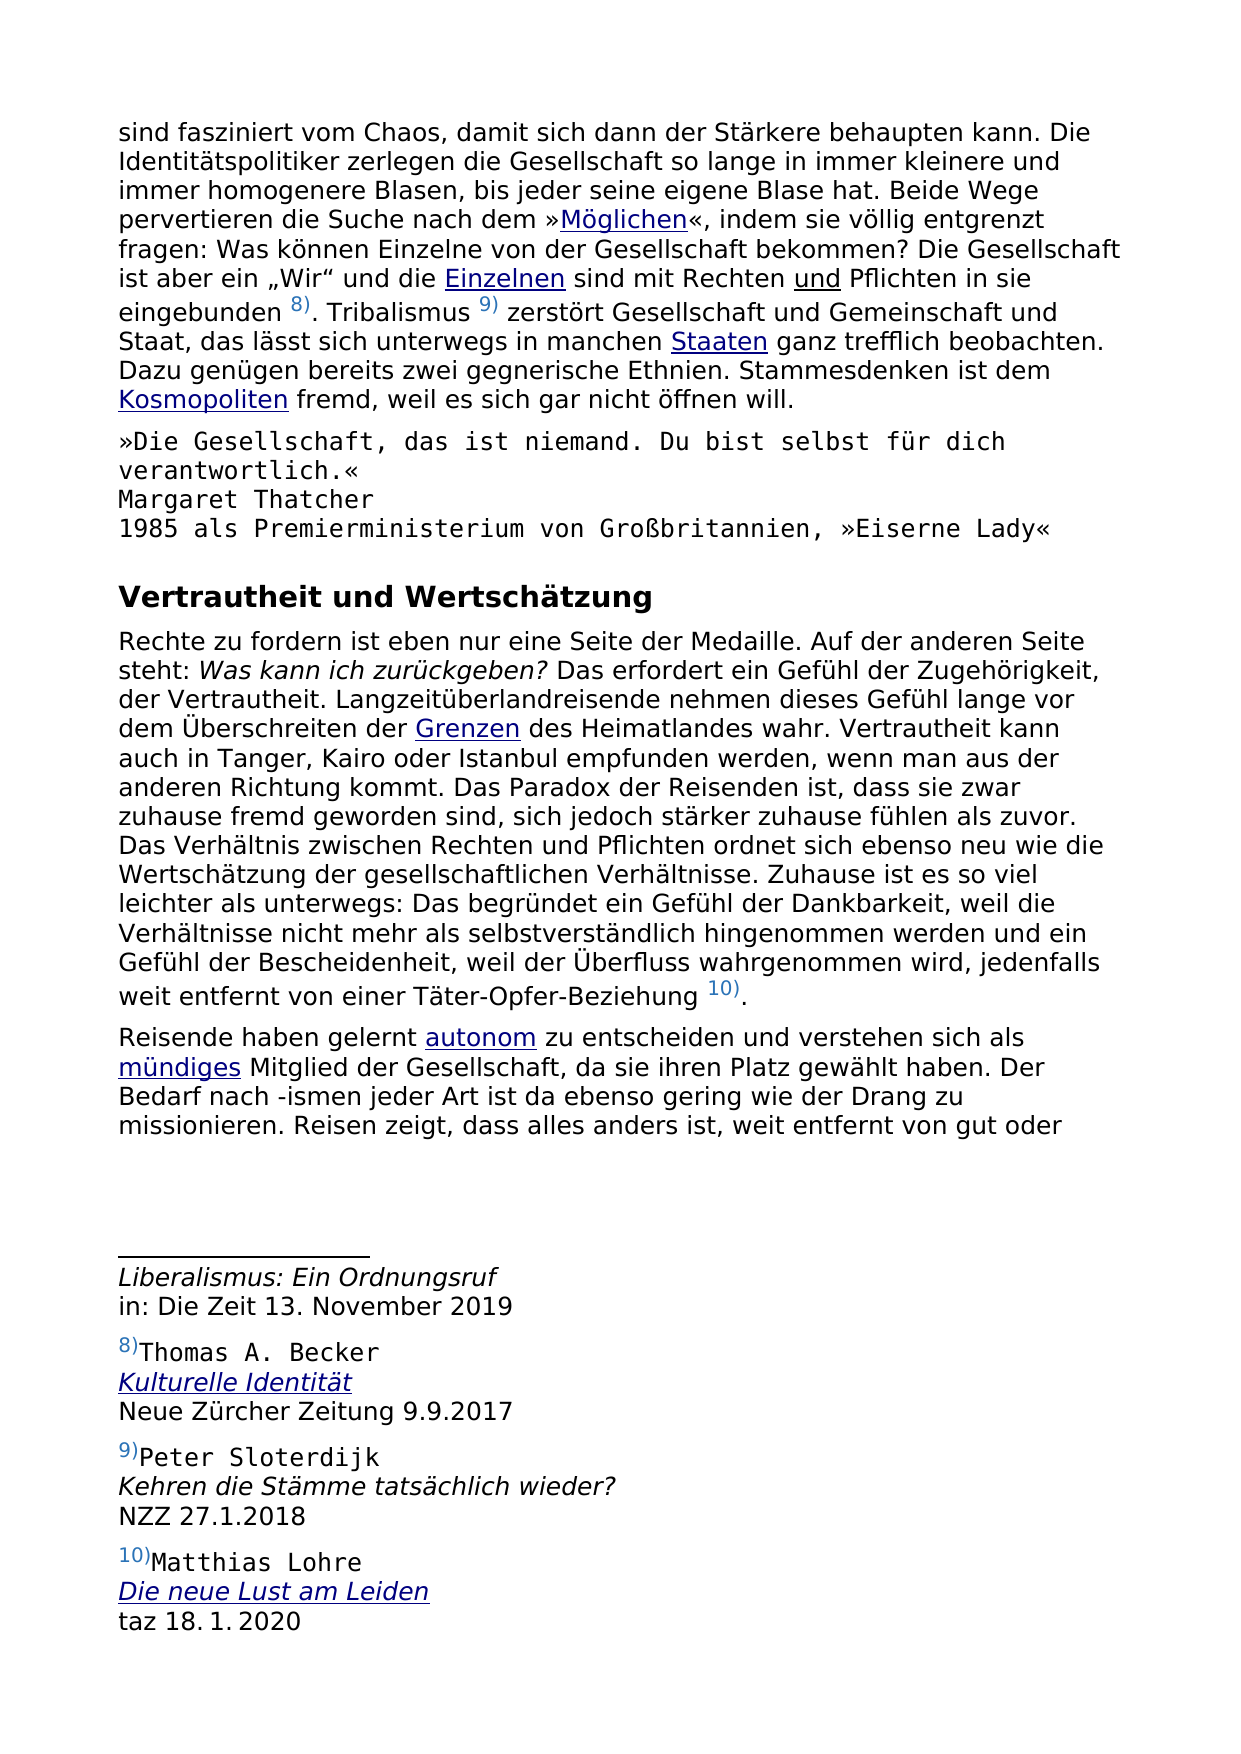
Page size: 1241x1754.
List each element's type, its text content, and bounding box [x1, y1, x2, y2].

text sind fasziniert vom Chaos, damit sich dann der Stärkere behaupten kann. Die Identitätspolitiker zerlegen die Gesellschaft so lange in immer kleinere und immer homogenere Blasen, bis jeder seine eigene Blase hat. Beide Wege pervertieren die Suche nach dem »Möglichen«, indem sie völlig entgrenzt fragen: Was können Einzelne von der Gesellschaft bekommen? Die Gesellschaft ist aber ein „Wir“ und die Einzelnen sind mit Rechten und Pflichten in sie eingebunden . Tribalismus zerstört Gesellschaft und Gemeinschaft und Staat, das lässt sich unterwegs in manchen Staaten ganz trefflich beobachten. Dazu genügen bereits zwei gegnerische Ethnien. Stammesdenken ist dem Kosmopoliten fremd, weil es sich gar nicht öffnen will. [118, 118, 1122, 415]
text Thomas A. Becker Kulturelle Identität Neue Zürcher Zeitung 9.9.2017 [118, 1334, 1122, 1426]
text Matthias Lohre Die neue Lust am Leiden taz 18. 1. 2020 [118, 1543, 1122, 1636]
text Liberalismus: Ein Ordnungsruf in: Die Zeit 13. November 2019 [118, 1263, 1122, 1321]
subtitle Vertrautheit und Wertschätzung [118, 581, 1122, 614]
text Reisende haben gelernt autonom zu entscheiden und verstehen sich als mündiges Mitglied der Gesellschaft, da sie ihren Platz gewählt haben. Der Bedarf nach -ismen jeder Art ist da ebenso gering wie der Drang zu missionieren. Reisen zeigt, dass alles anders ist, weit entfernt von gut oder [118, 1024, 1122, 1140]
text »Die Gesellschaft, das ist niemand. Du bist selbst für dich verantwortlich.« Margaret Thatcher 1985 als Premierministerium von Großbritannien, »Eiserne Lady« [118, 427, 1122, 544]
text Peter Sloterdijk Kehren die Stämme tatsächlich wieder? NZZ 27.1.2018 [118, 1438, 1122, 1531]
text Rechte zu fordern ist eben nur eine Seite der Medaille. Auf der anderen Seite steht: Was kann ich zurückgeben? Das erfordert ein Gefühl der Zugehörigkeit, der Vertrautheit. Langzeitüberlandreisende nehmen dieses Gefühl lange vor dem Überschreiten der Grenzen des Heimatlandes wahr. Vertrautheit kann auch in Tanger, Kairo oder Istanbul empfunden werden, wenn man aus der anderen Richtung kommt. Das Paradox der Reisenden ist, dass sie zwar zuhause fremd geworden sind, sich jedoch stärker zuhause fühlen als zuvor. Das Verhältnis zwischen Rechten und Pflichten ordnet sich ebenso neu wie die Wertschätzung der gesellschaftlichen Verhältnisse. Zuhause ist es so viel leichter als unterwegs: Das begründet ein Gefühl der Dankbarkeit, weil die Verhältnisse nicht mehr als selbstverständlich hingenommen werden und ein Gefühl der Bescheidenheit, weil der Überfluss wahrgenommen wird, jedenfalls weit entfernt von einer Täter-Opfer-Beziehung . [118, 627, 1122, 1011]
